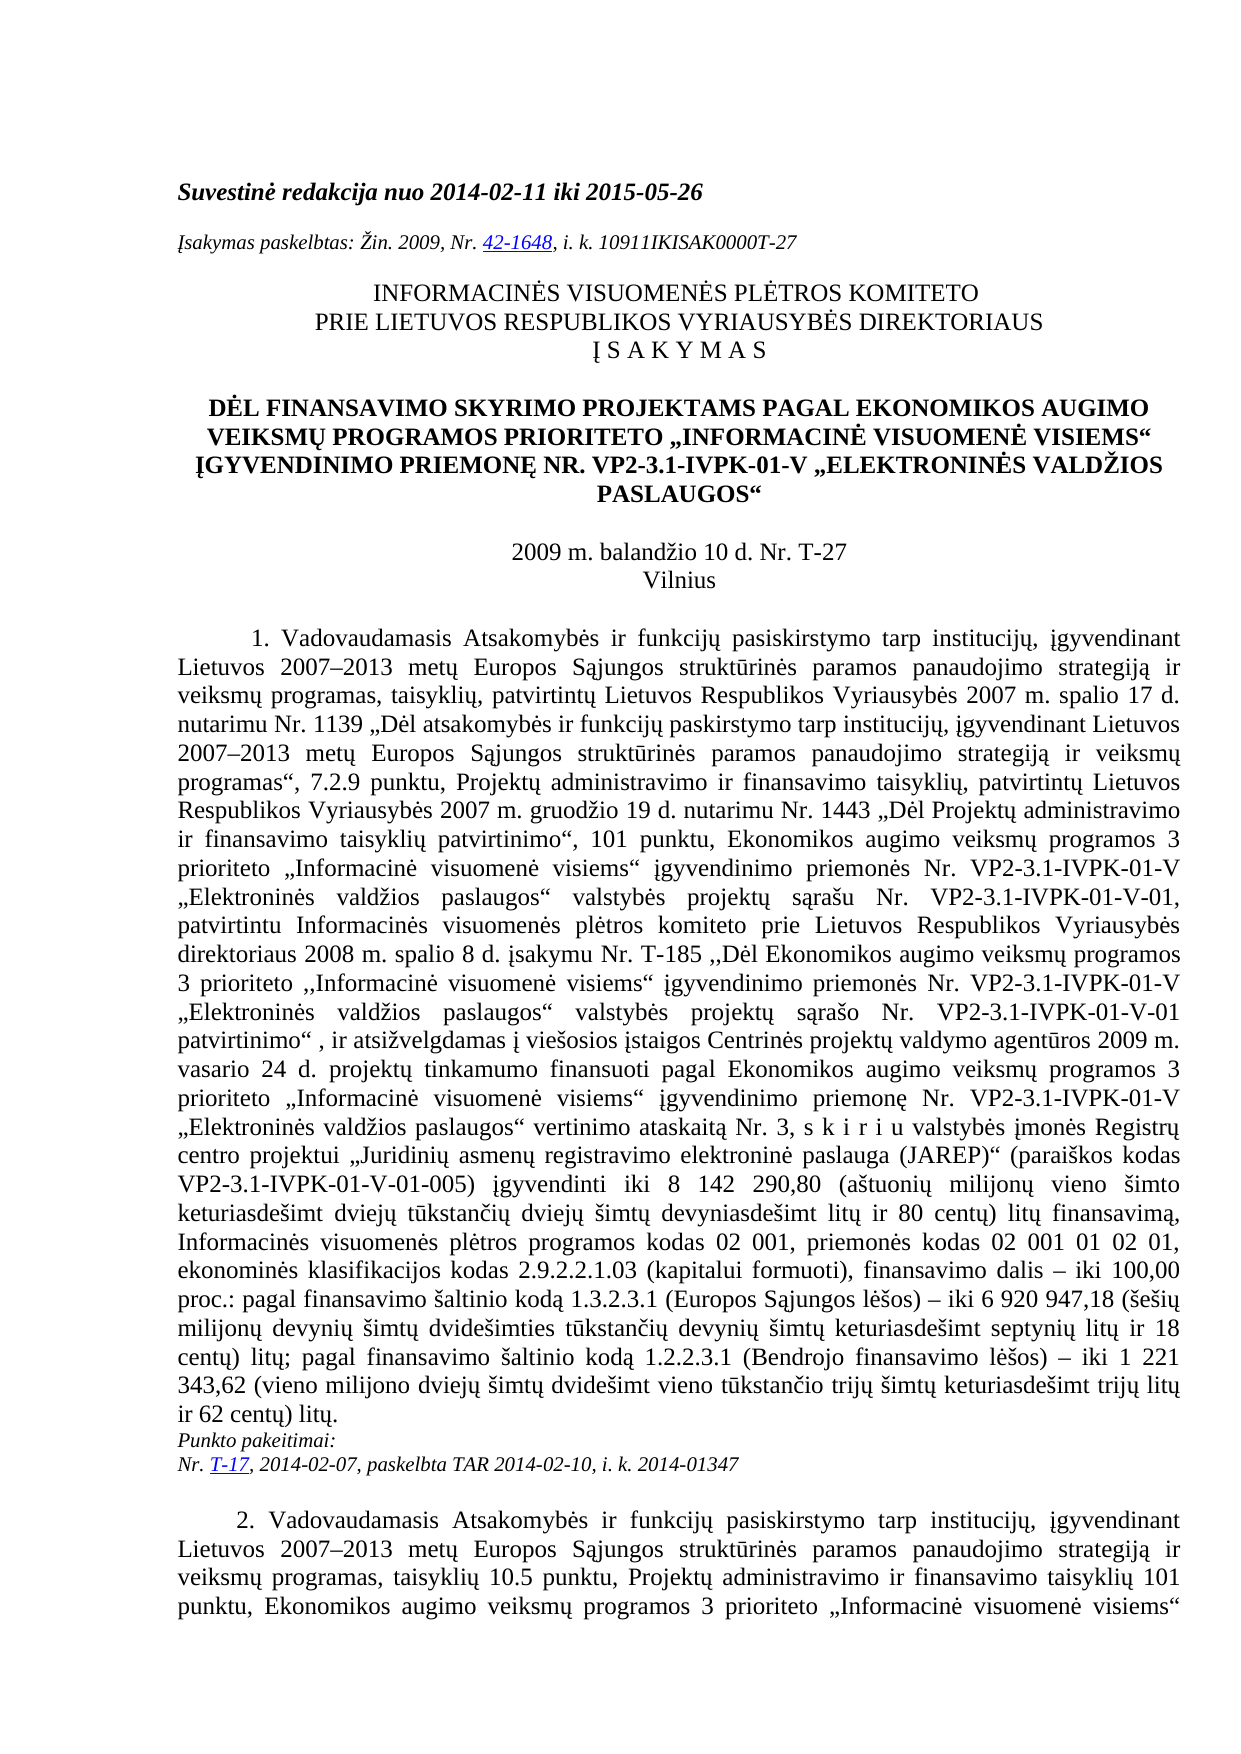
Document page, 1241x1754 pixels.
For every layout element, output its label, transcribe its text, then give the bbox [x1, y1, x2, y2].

text 1. Vadovaudamasis Atsakomybės ir funkcijų pasiskirstymo tarp institucijų, įgyvendinant Lietuvos 2007–2013 metų Europos Sąjungos struktūrinės paramos panaudojimo strategiją ir veiksmų programas, taisyklių, patvirtintų Lietuvos Respublikos Vyriausybės 2007 m. spalio 17 d. nutarimu Nr. 1139 „Dėl atsakomybės ir funkcijų paskirstymo tarp institucijų, įgyvendinant Lietuvos 2007–2013 metų Europos Sąjungos struktūrinės paramos panaudojimo strategiją ir veiksmų programas“, 7.2.9 punktu, Projektų administravimo ir finansavimo taisyklių, patvirtintų Lietuvos Respublikos Vyriausybės 2007 m. gruodžio 19 d. nutarimu Nr. 1443 „Dėl Projektų administravimo ir finansavimo taisyklių patvirtinimo“, 101 punktu, Ekonomikos augimo veiksmų programos 3 prioriteto „Informacinė visuomenė visiems“ įgyvendinimo priemonės Nr. VP2-3.1-IVPK-01-V „Elektroninės valdžios paslaugos“ valstybės projektų sąrašu Nr. VP2-3.1-IVPK-01-V-01, patvirtintu Informacinės visuomenės plėtros komiteto prie Lietuvos Respublikos Vyriausybės direktoriaus 2008 m. spalio 8 d. įsakymu Nr. T-185 ,,Dėl Ekonomikos augimo veiksmų programos 3 prioriteto ,,Informacinė visuomenė visiems“ įgyvendinimo priemonės Nr. VP2-3.1-IVPK-01-V „Elektroninės valdžios paslaugos“ valstybės projektų sąrašo Nr. VP2-3.1-IVPK-01-V-01 patvirtinimo“ , ir atsižvelgdamas į viešosios įstaigos Centrinės projektų valdymo agentūros 2009 m. vasario 24 d. projektų tinkamumo finansuoti pagal Ekonomikos augimo veiksmų programos 3 prioriteto „Informacinė visuomenė visiems“ įgyvendinimo priemonę Nr. VP2-3.1-IVPK-01-V „Elektroninės valdžios paslaugos“ vertinimo ataskaitą Nr. 3, s k i r i u valstybės įmonės Registrų centro projektui „Juridinių asmenų registravimo elektroninė paslauga (JAREP)“ (paraiškos kodas VP2-3.1-IVPK-01-V-01-005) įgyvendinti iki 8 142 290,80 (aštuonių milijonų vieno šimto keturiasdešimt dviejų tūkstančių dviejų šimtų devyniasdešimt litų ir 80 centų) litų finansavimą, Informacinės visuomenės plėtros programos kodas 02 001, priemonės kodas 02 001 01 02 01, ekonominės klasifikacijos kodas 2.9.2.2.1.03 (kapitalui formuoti), finansavimo dalis – iki 100,00 proc.: pagal finansavimo šaltinio kodą 1.3.2.3.1 (Europos Sąjungos lėšos) – iki 6 920 947,18 (šešių milijonų devynių šimtų dvidešimties tūkstančių devynių šimtų keturiasdešimt septynių litų ir 18 centų) litų; pagal finansavimo šaltinio kodą 1.2.2.3.1 (Bendrojo finansavimo lėšos) – iki 1 221 343,62 (vieno milijono dviejų šimtų dvidešimt vieno tūkstančio trijų šimtų keturiasdešimt trijų litų ir 62 centų) litų. [177, 623, 1181, 1428]
text ĮSAKYMAS [177, 336, 1181, 364]
text Vilnius [177, 566, 1181, 594]
text DĖL FINANSAVIMO SKYRIMO PROJEKTAMS PAGAL EKONOMIKOS AUGIMO VEIKSMŲ PROGRAMOS PRIORITETO „INFORMACINĖ VISUOMENĖ VISIEMS“ ĮGYVENDINIMO PRIEMONĘ NR. VP2-3.1-IVPK-01-V „ELEKTRONINĖS VALDŽIOS PASLAUGOS“ [177, 393, 1181, 508]
text Įsakymas paskelbtas: Žin. 2009, Nr. 42-1648, i. k. 10911IKISAK0000T-27 [177, 230, 1181, 254]
text PRIE LIETUVOS RESPUBLIKOS VYRIAUSYBĖS DIREKTORIAUS [177, 307, 1181, 336]
text Nr. T-17, 2014-02-07, paskelbta TAR 2014-02-10, i. k. 2014-01347 [177, 1452, 1181, 1476]
text 2009 m. balandžio 10 d. Nr. T-27 [177, 537, 1181, 566]
text Suvestinė redakcija nuo 2014-02-11 iki 2015-05-26 [177, 177, 1181, 206]
text 2. Vadovaudamasis Atsakomybės ir funkcijų pasiskirstymo tarp institucijų, įgyvendinant Lietuvos 2007–2013 metų Europos Sąjungos struktūrinės paramos panaudojimo strategiją ir veiksmų programas, taisyklių 10.5 punktu, Projektų administravimo ir finansavimo taisyklių 101 punktu, Ekonomikos augimo veiksmų programos 3 prioriteto „Informacinė visuomenė visiems“ [177, 1505, 1181, 1620]
text INFORMACINĖS VISUOMENĖS PLĖTROS KOMITETO [177, 278, 1181, 307]
text Punkto pakeitimai: [177, 1428, 1181, 1452]
